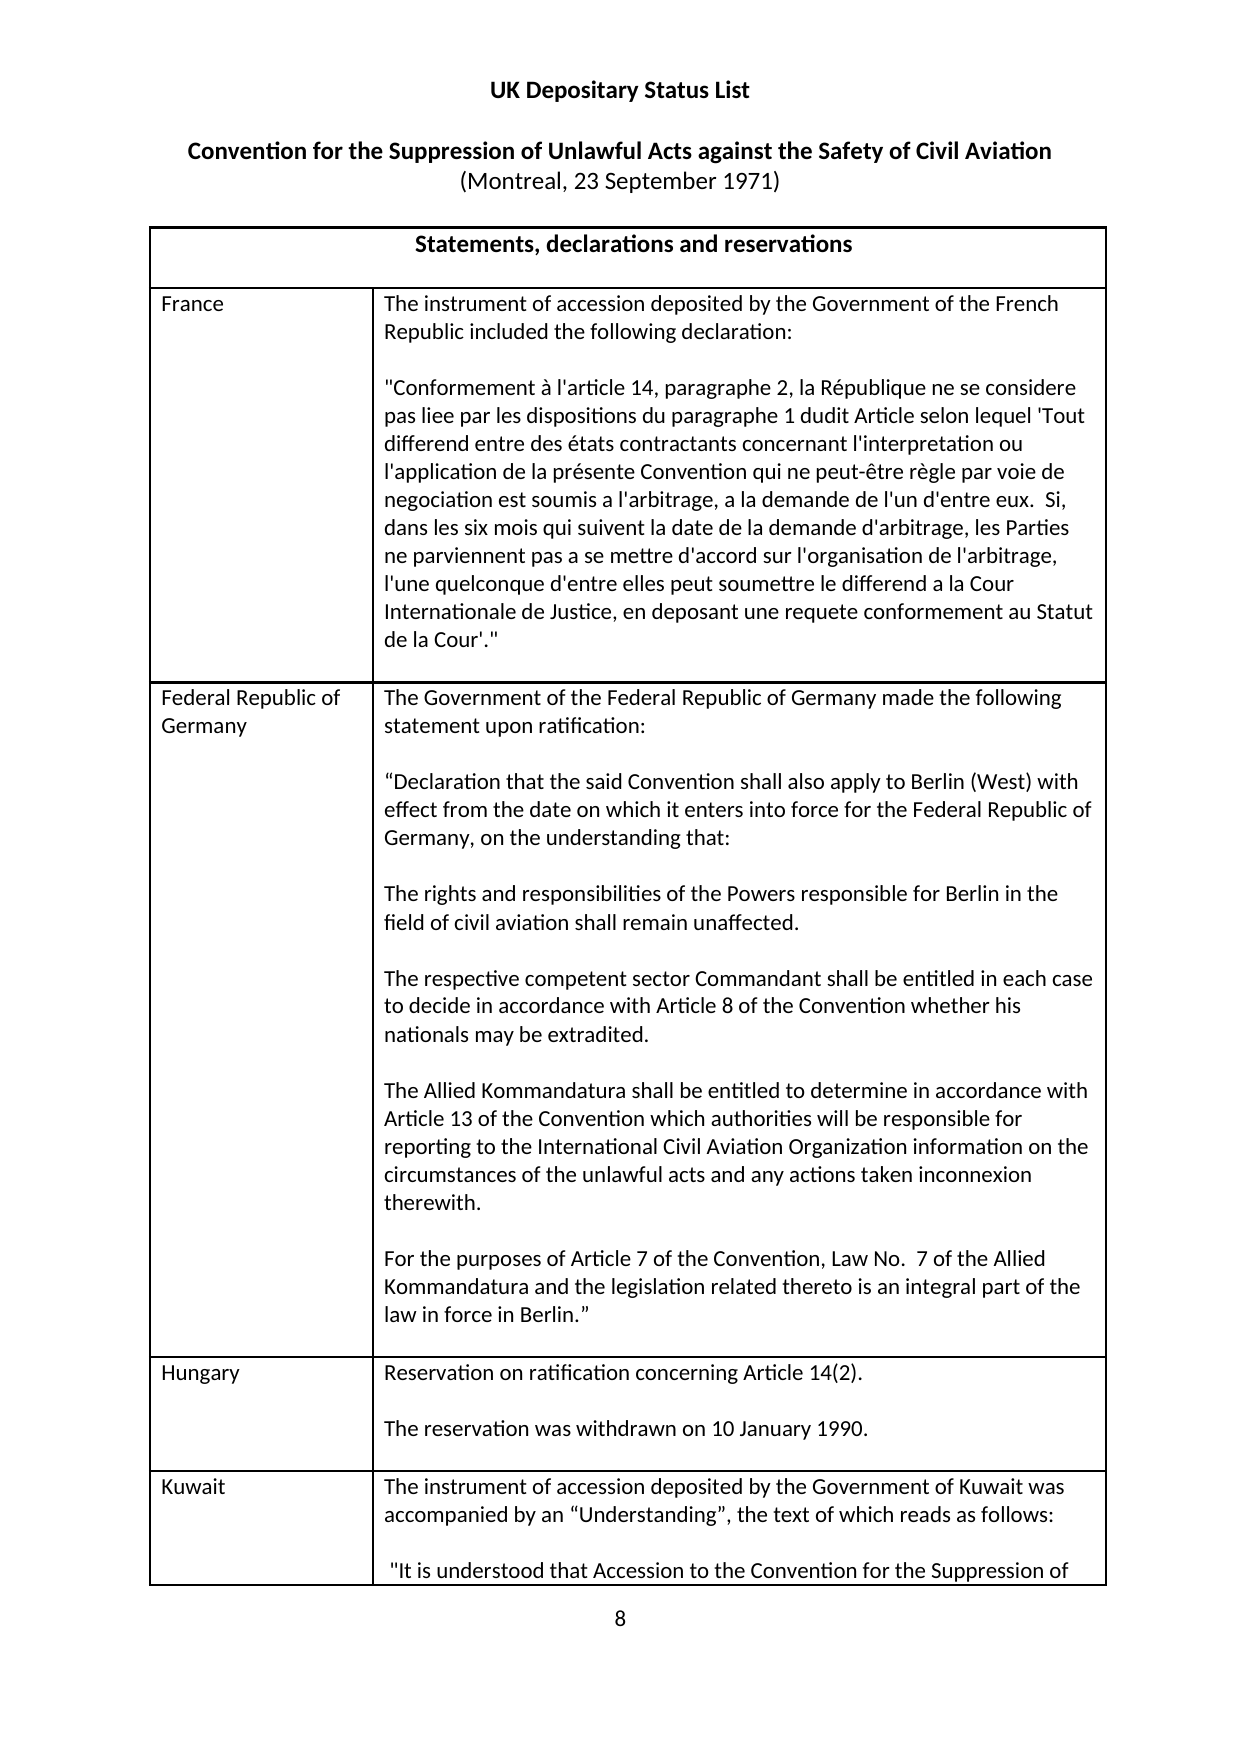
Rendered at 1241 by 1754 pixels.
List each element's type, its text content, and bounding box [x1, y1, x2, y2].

table_cell The Government of the Federal Republic of Germany made the following statement upon ratification: “Declaration that the said Convention shall also apply to Berlin (West) with effect from the date on which it enters into force for the Federal Republic of Germany, on the understanding that: The rights and responsibilities of the Powers responsible for Berlin in the field of civil aviation shall remain unaffected. The respective competent sector Commandant shall be entitled in each case to decide in accordance with Article 8 of the Convention whether his nationals may be extradited. The Allied Kommandatura shall be entitled to determine in accordance with Article 13 of the Convention which authorities will be responsible for reporting to the International Civil Aviation Organization information on the circumstances of the unlawful acts and any actions taken inconnexion therewith. For the purposes of Article 7 of the Convention, Law No. 7 of the Allied Kommandatura and the legislation related thereto is an integral part of the law in force in Berlin.” [374, 684, 1105, 1356]
table_cell France [151, 289, 372, 681]
table_cell The instrument of accession deposited by the Government of the French Republic included the following declaration: "Conformement à l'article 14, paragraphe 2, la République ne se considere pas liee par les dispositions du paragraphe 1 dudit Article selon lequel 'Tout differend entre des états contractants concernant l'interpretation ou l'application de la présente Convention qui ne peut-être règle par voie de negociation est soumis a l'arbitrage, a la demande de l'un d'entre eux. Si, dans les six mois qui suivent la date de la demande d'arbitrage, les Parties ne parviennent pas a se mettre d'accord sur l'organisation de l'arbitrage, l'une quelconque d'entre elles peut soumettre le differend a la Cour Internationale de Justice, en deposant une requete conformement au Statut de la Cour'." [374, 289, 1105, 681]
table_cell Hungary [151, 1358, 372, 1470]
table_cell Kuwait [151, 1472, 372, 1584]
table_header Statements, declarations and reservations [151, 229, 1105, 287]
table_cell The instrument of accession deposited by the Government of Kuwait was accompanied by an “Understanding”, the text of which reads as follows: "It is understood that Accession to the Convention for the Suppression of [374, 1472, 1105, 1584]
table_cell Reservation on ratification concerning Article 14(2). The reservation was withdrawn on 10 January 1990. [374, 1358, 1105, 1470]
table_cell Federal Republic of Germany [151, 684, 372, 1356]
